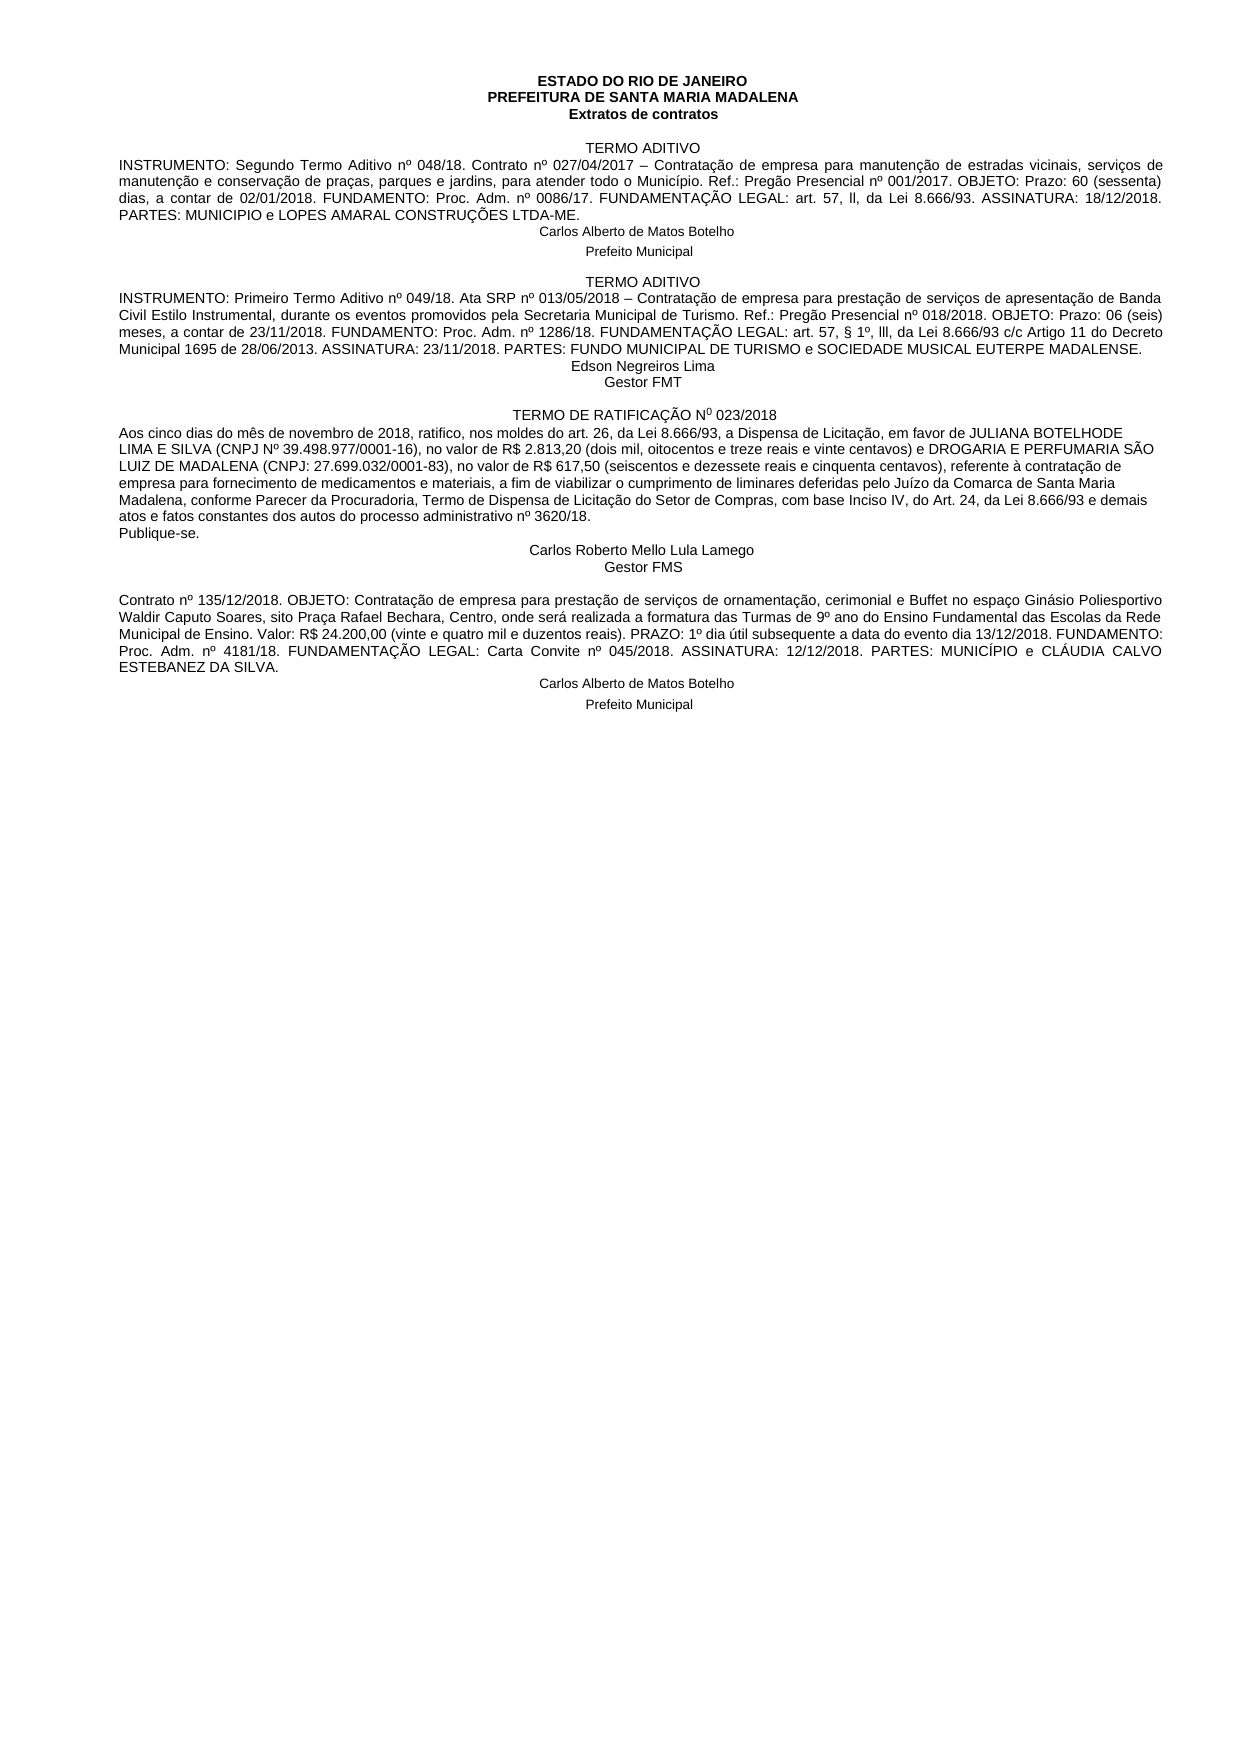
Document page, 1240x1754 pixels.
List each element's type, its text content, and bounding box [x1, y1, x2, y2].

text PREFEITURA DE SANTA MARIA MADALENA [487, 89, 1164, 106]
text Gestor FMS [604, 558, 1164, 575]
text Publique-se. [119, 525, 1164, 542]
text Carlos Roberto Mello Lula Lamego [529, 542, 1164, 558]
text INSTRUMENTO: Primeiro Termo Aditivo nº 049/18. Ata SRP nº 013/05/2018 – Contratação de empresa para prestação de serviços de apresentação de Banda Civil Estilo Instrumental, durante os eventos promovidos pela Secretaria Municipal de Turismo. Ref.: Pregão Presencial nº 018/2018. OBJETO: Prazo: 06 (seis) meses, a contar de 23/11/2018. FUNDAMENTO: Proc. Adm. nº 1286/18. FUNDAMENTAÇÃO LEGAL: art. 57, § 1º, lll, da Lei 8.666/93 c/c Artigo 11 do Decreto Municipal 1695 de 28/06/2013. ASSINATURA: 23/11/2018. PARTES: FUNDO MUNICIPAL DE TURISMO e SOCIEDADE MUSICAL EUTERPE MADALENSE. [119, 290, 1164, 357]
text ESTADO DO RIO DE JANEIRO [537, 72, 1164, 89]
text Carlos Alberto de Matos Botelho Prefeito Municipal [539, 223, 746, 260]
text Aos cinco dias do mês de novembro de 2018, ratifico, nos moldes do art. 26, da Lei 8.666/93, a Dispensa de Licitação, em favor de JULIANA BOTELHODE LIMA E SILVA (CNPJ Nº 39.498.977/0001-16), no valor de R$ 2.813,20 (dois mil, oitocentos e treze reais e vinte centavos) e DROGARIA E PERFUMARIA SÃO LUIZ DE MADALENA (CNPJ: 27.699.032/0001-83), no valor de R$ 617,50 (seiscentos e dezessete reais e cinquenta centavos), referente à contratação de empresa para fornecimento de medicamentos e materiais, a fim de viabilizar o cumprimento de liminares deferidas pelo Juízo da Comarca de Santa Maria Madalena, conforme Parecer da Procuradoria, Termo de Dispensa de Licitação do Setor de Compras, com base Inciso IV, do Art. 24, da Lei 8.666/93 e demais atos e fatos constantes dos autos do processo administrativo nº 3620/18. [119, 424, 1160, 525]
text TERMO ADITIVO [585, 139, 1164, 156]
text INSTRUMENTO: Segundo Termo Aditivo nº 048/18. Contrato nº 027/04/2017 – Contratação de empresa para manutenção de estradas vicinais, serviços de manutenção e conservação de praças, parques e jardins, para atender todo o Município. Ref.: Pregão Presencial nº 001/2017. OBJETO: Prazo: 60 (sessenta) dias, a contar de 02/01/2018. FUNDAMENTO: Proc. Adm. nº 0086/17. FUNDAMENTAÇÃO LEGAL: art. 57, ll, da Lei 8.666/93. ASSINATURA: 18/12/2018. PARTES: MUNICIPIO e LOPES AMARAL CONSTRUÇÕES LTDA-ME. [119, 156, 1164, 223]
text Extratos de contratos [569, 106, 1164, 123]
text TERMO ADITIVO [585, 273, 1164, 290]
text Gestor FMT [604, 374, 1164, 391]
text Edson Negreiros Lima [571, 357, 1164, 374]
text Contrato nº 135/12/2018. OBJETO: Contratação de empresa para prestação de serviços de ornamentação, cerimonial e Buffet no espaço Ginásio Poliesportivo Waldir Caputo Soares, sito Praça Rafael Bechara, Centro, onde será realizada a formatura das Turmas de 9º ano do Ensino Fundamental das Escolas da Rede Municipal de Ensino. Valor: R$ 24.200,00 (vinte e quatro mil e duzentos reais). PRAZO: 1º dia útil subsequente a data do evento dia 13/12/2018. FUNDAMENTO: Proc. Adm. nº 4181/18. FUNDAMENTAÇÃO LEGAL: Carta Convite nº 045/2018. ASSINATURA: 12/12/2018. PARTES: MUNICÍPIO e CLÁUDIA CALVO ESTEBANEZ DA SILVA. [119, 592, 1164, 676]
text TERMO DE RATIFICAÇÃO N0 023/2018 [512, 405, 1164, 424]
text Carlos Alberto de Matos Botelho Prefeito Municipal [539, 676, 746, 712]
